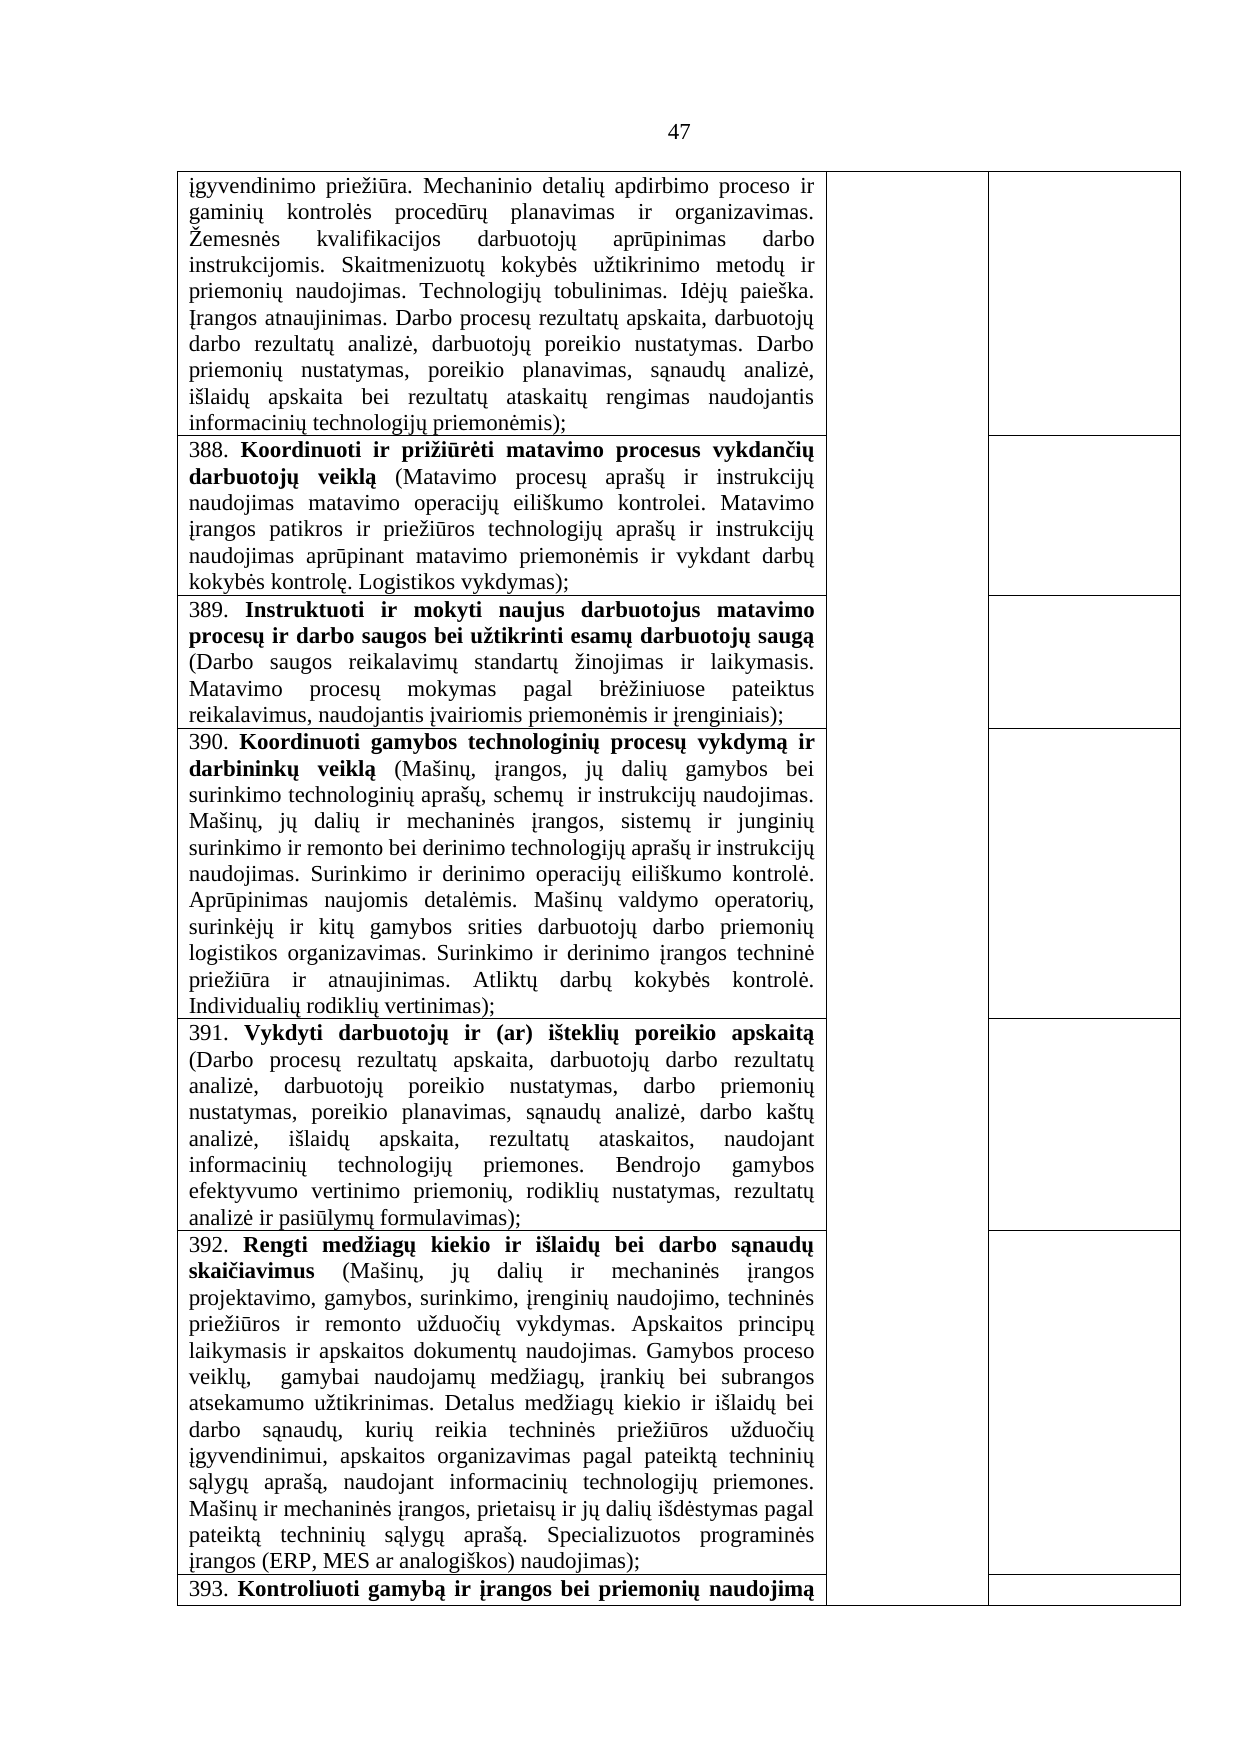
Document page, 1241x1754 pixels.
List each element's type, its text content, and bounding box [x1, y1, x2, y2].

table_cell 393. Kontroliuoti gamybą ir įrangos bei priemonių naudojimą [178, 1575, 826, 1605]
table_cell 388. Koordinuoti ir prižiūrėti matavimo procesus vykdančių darbuotojų veiklą (Matavimo procesų aprašų ir instrukcijų naudojimas matavimo operacijų eiliškumo kontrolei. Matavimo įrangos patikros ir priežiūros technologijų aprašų ir instrukcijų naudojimas aprūpinant matavimo priemonėmis ir vykdant darbų kokybės kontrolę. Logistikos vykdymas); [178, 436, 826, 594]
table_cell [989, 596, 1180, 727]
table_cell [989, 729, 1180, 1018]
table_cell [827, 172, 988, 1605]
table_cell 389. Instruktuoti ir mokyti naujus darbuotojus matavimo procesų ir darbo saugos bei užtikrinti esamų darbuotojų saugą (Darbo saugos reikalavimų standartų žinojimas ir laikymasis. Matavimo procesų mokymas pagal brėžiniuose pateiktus reikalavimus, naudojantis įvairiomis priemonėmis ir įrenginiais); [178, 596, 826, 727]
table_cell 391. Vykdyti darbuotojų ir (ar) išteklių poreikio apskaitą (Darbo procesų rezultatų apskaita, darbuotojų darbo rezultatų analizė, darbuotojų poreikio nustatymas, darbo priemonių nustatymas, poreikio planavimas, sąnaudų analizė, darbo kaštų analizė, išlaidų apskaita, rezultatų ataskaitos, naudojant informacinių technologijų priemones. Bendrojo gamybos efektyvumo vertinimo priemonių, rodiklių nustatymas, rezultatų analizė ir pasiūlymų formulavimas); [178, 1019, 826, 1230]
table_cell [989, 436, 1180, 594]
table_cell [989, 172, 1180, 435]
table_cell [989, 1019, 1180, 1230]
table_cell 392. Rengti medžiagų kiekio ir išlaidų bei darbo sąnaudų skaičiavimus (Mašinų, jų dalių ir mechaninės įrangos projektavimo, gamybos, surinkimo, įrenginių naudojimo, techninės priežiūros ir remonto užduočių vykdymas. Apskaitos principų laikymasis ir apskaitos dokumentų naudojimas. Gamybos proceso veiklų, gamybai naudojamų medžiagų, įrankių bei subrangos atsekamumo užtikrinimas. Detalus medžiagų kiekio ir išlaidų bei darbo sąnaudų, kurių reikia techninės priežiūros užduočių įgyvendinimui, apskaitos organizavimas pagal pateiktą techninių sąlygų aprašą, naudojant informacinių technologijų priemones. Mašinų ir mechaninės įrangos, prietaisų ir jų dalių išdėstymas pagal pateiktą techninių sąlygų aprašą. Specializuotos programinės įrangos (ERP, MES ar analogiškos) naudojimas); [178, 1231, 826, 1574]
table_cell 390. Koordinuoti gamybos technologinių procesų vykdymą ir darbininkų veiklą (Mašinų, įrangos, jų dalių gamybos bei surinkimo technologinių aprašų, schemų ir instrukcijų naudojimas. Mašinų, jų dalių ir mechaninės įrangos, sistemų ir junginių surinkimo ir remonto bei derinimo technologijų aprašų ir instrukcijų naudojimas. Surinkimo ir derinimo operacijų eiliškumo kontrolė. Aprūpinimas naujomis detalėmis. Mašinų valdymo operatorių, surinkėjų ir kitų gamybos srities darbuotojų darbo priemonių logistikos organizavimas. Surinkimo ir derinimo įrangos techninė priežiūra ir atnaujinimas. Atliktų darbų kokybės kontrolė. Individualių rodiklių vertinimas); [178, 729, 826, 1018]
table_cell [989, 1231, 1180, 1574]
table_cell [989, 1575, 1180, 1605]
table_cell įgyvendinimo priežiūra. Mechaninio detalių apdirbimo proceso ir gaminių kontrolės procedūrų planavimas ir organizavimas. Žemesnės kvalifikacijos darbuotojų aprūpinimas darbo instrukcijomis. Skaitmenizuotų kokybės užtikrinimo metodų ir priemonių naudojimas. Technologijų tobulinimas. Idėjų paieška. Įrangos atnaujinimas. Darbo procesų rezultatų apskaita, darbuotojų darbo rezultatų analizė, darbuotojų poreikio nustatymas. Darbo priemonių nustatymas, poreikio planavimas, sąnaudų analizė, išlaidų apskaita bei rezultatų ataskaitų rengimas naudojantis informacinių technologijų priemonėmis); [178, 172, 826, 435]
